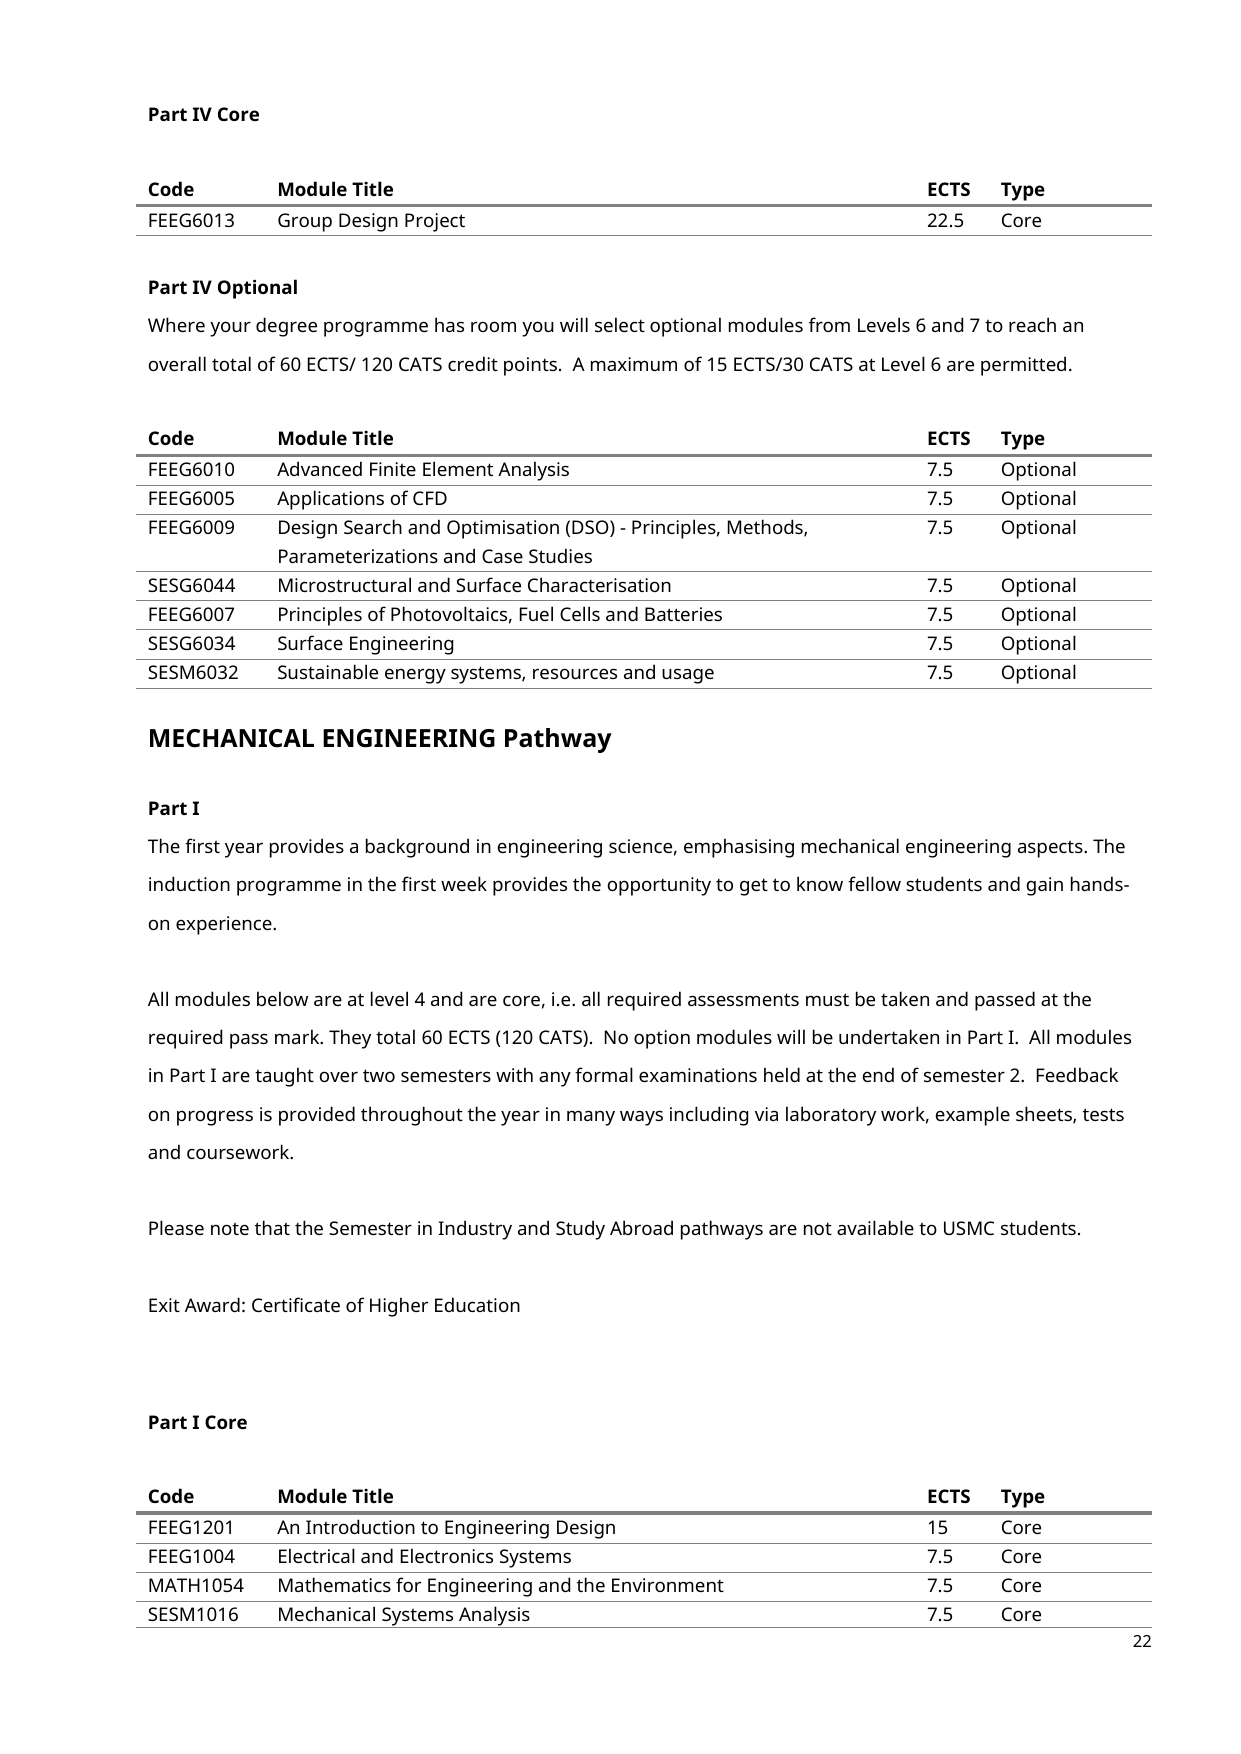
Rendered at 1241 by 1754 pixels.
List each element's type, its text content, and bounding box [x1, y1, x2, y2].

table_cell Optional [989, 457, 1152, 484]
table_cell Code [136, 1484, 266, 1511]
table_cell 15 [916, 1515, 989, 1543]
table_cell Part IV Optional Where your degree programme has room you will select optional modules from Levels 6 and 7 to reach an overall total of 60 ECTS/ 120 CATS credit points. A maximum of 15 ECTS/30 CATS at Level 6 are permitted. [136, 236, 1152, 425]
table_cell 7.5 [916, 486, 989, 514]
table_cell FEEG1201 [136, 1515, 266, 1543]
table_cell ECTS [916, 425, 989, 453]
table_cell Core [989, 1602, 1152, 1627]
table_cell Part I Core [136, 1371, 1152, 1483]
table_cell Optional [989, 486, 1152, 514]
table_cell 7.5 [916, 660, 989, 687]
table_cell Design Search and Optimisation (DSO) - Principles, Methods, Parameterizations and Case Studies [266, 515, 916, 571]
table_cell Type [989, 425, 1152, 453]
table_cell Surface Engineering [266, 630, 916, 658]
table_cell Part IV Core [136, 101, 1152, 176]
table_cell SESG6044 [136, 572, 266, 600]
table_cell 7.5 [916, 515, 989, 571]
table_cell Core [989, 1544, 1152, 1572]
table_cell FEEG6013 [136, 207, 266, 235]
table_cell Type [989, 1484, 1152, 1511]
table_cell Optional [989, 660, 1152, 687]
table_cell Code [136, 425, 266, 453]
table_cell ECTS [916, 176, 989, 204]
table_cell Optional [989, 515, 1152, 571]
table_cell 7.5 [916, 1573, 989, 1601]
table_cell Mathematics for Engineering and the Environment [266, 1573, 916, 1601]
table_cell Core [989, 1515, 1152, 1543]
table_cell 7.5 [916, 630, 989, 658]
table_cell SESG6034 [136, 630, 266, 658]
table_cell 7.5 [916, 1544, 989, 1572]
table_cell Code [136, 176, 266, 204]
table_cell An Introduction to Engineering Design [266, 1515, 916, 1543]
table_cell Group Design Project [266, 207, 916, 235]
table_cell Microstructural and Surface Characterisation [266, 572, 916, 600]
table_cell Electrical and Electronics Systems [266, 1544, 916, 1572]
table_cell Advanced Finite Element Analysis [266, 457, 916, 484]
table_cell Part I The first year provides a background in engineering science, emphasising mechanical engineering aspects. The induction programme in the first week provides the opportunity to get to know fellow students and gain hands-on experience. All modules below are at level 4 and are core, i.e. all required assessments must be taken and passed at the required pass mark. They total 60 ECTS (120 CATS). No option modules will be undertaken in Part I. All modules in Part I are taught over two semesters with any formal examinations held at the end of semester 2. Feedback on progress is provided throughout the year in many ways including via laboratory work, example sheets, tests and coursework. Please note that the Semester in Industry and Study Abroad pathways are not available to USMC students. Exit Award: Certificate of Higher Education [136, 757, 1152, 1371]
table_cell SESM1016 [136, 1602, 266, 1627]
table_cell Core [989, 1573, 1152, 1601]
table_cell Sustainable energy systems, resources and usage [266, 660, 916, 687]
table_cell FEEG6009 [136, 515, 266, 571]
table_cell 22.5 [916, 207, 989, 235]
table_cell Optional [989, 572, 1152, 600]
table_cell Module Title [266, 176, 916, 204]
table_cell Type [989, 176, 1152, 204]
table_cell 7.5 [916, 572, 989, 600]
table_cell 7.5 [916, 457, 989, 484]
table_cell 7.5 [916, 1602, 989, 1627]
table_cell FEEG6010 [136, 457, 266, 484]
table_cell MATH1054 [136, 1573, 266, 1601]
table_cell MECHANICAL ENGINEERING Pathway [136, 689, 1152, 757]
table_cell Core [989, 207, 1152, 235]
table_cell FEEG6005 [136, 486, 266, 514]
table_cell FEEG6007 [136, 601, 266, 629]
table_cell FEEG1004 [136, 1544, 266, 1572]
table_cell Principles of Photovoltaics, Fuel Cells and Batteries [266, 601, 916, 629]
table_cell Applications of CFD [266, 486, 916, 514]
table_cell Optional [989, 601, 1152, 629]
table_cell Optional [989, 630, 1152, 658]
table_cell Module Title [266, 1484, 916, 1511]
table_cell Module Title [266, 425, 916, 453]
table_cell SESM6032 [136, 660, 266, 687]
table_cell 7.5 [916, 601, 989, 629]
table_cell ECTS [916, 1484, 989, 1511]
table_cell Mechanical Systems Analysis [266, 1602, 916, 1627]
